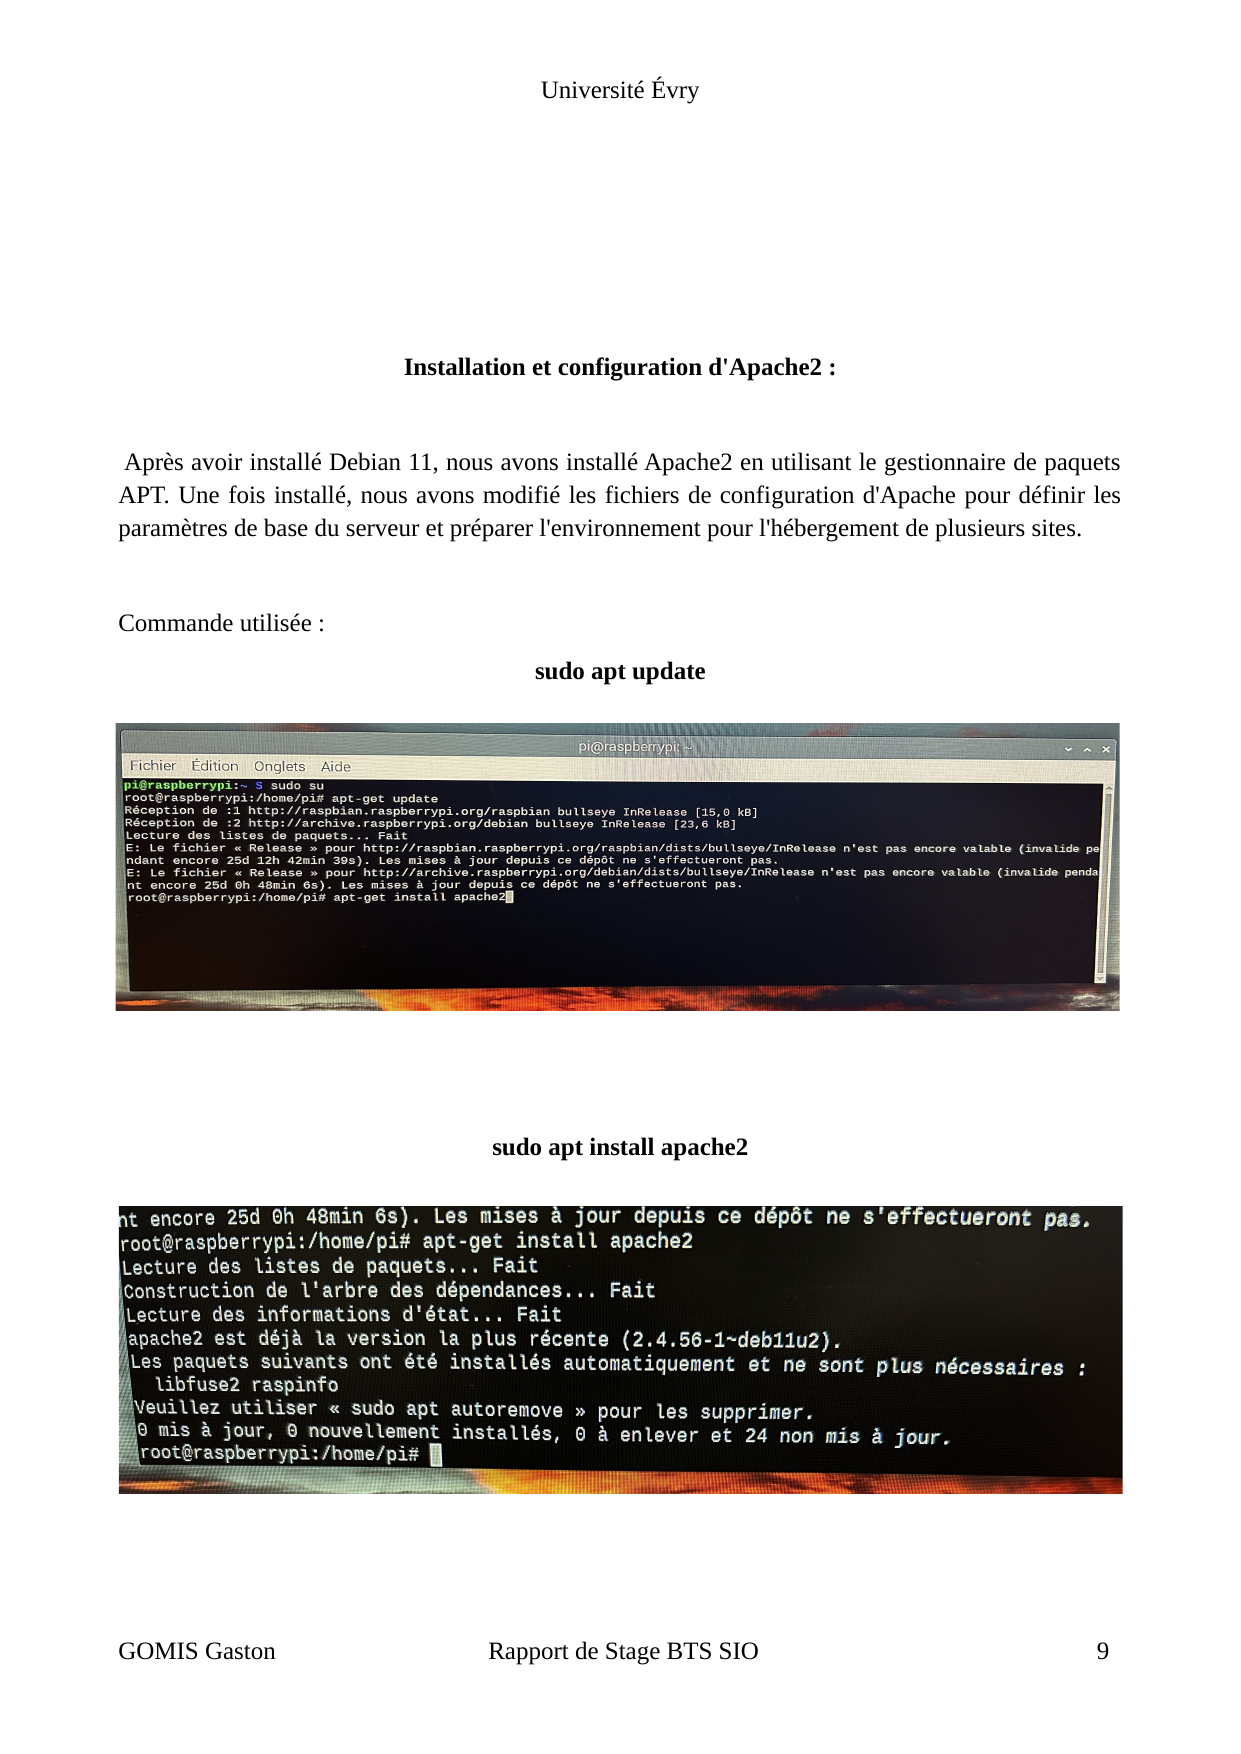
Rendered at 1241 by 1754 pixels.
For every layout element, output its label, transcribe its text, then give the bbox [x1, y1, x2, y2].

text sudo apt install apache2 [118, 1132, 1122, 1161]
text Commande utilisée : [118, 608, 1122, 637]
picture [115, 723, 1120, 1011]
text sudo apt update [118, 656, 1122, 684]
text Installation et configuration d'Apache2 : [118, 352, 1122, 380]
text Après avoir installé Debian 11, nous avons installé Apache2 en utilisant le gestionnaire de paquets APT. Une fois installé, nous avons modifié les fichiers de configuration d'Apache pour définir les paramètres de base du serveur et préparer l'environnement pour l'hébergement de plusieurs sites. [118, 447, 1122, 542]
picture [118, 1206, 1123, 1494]
